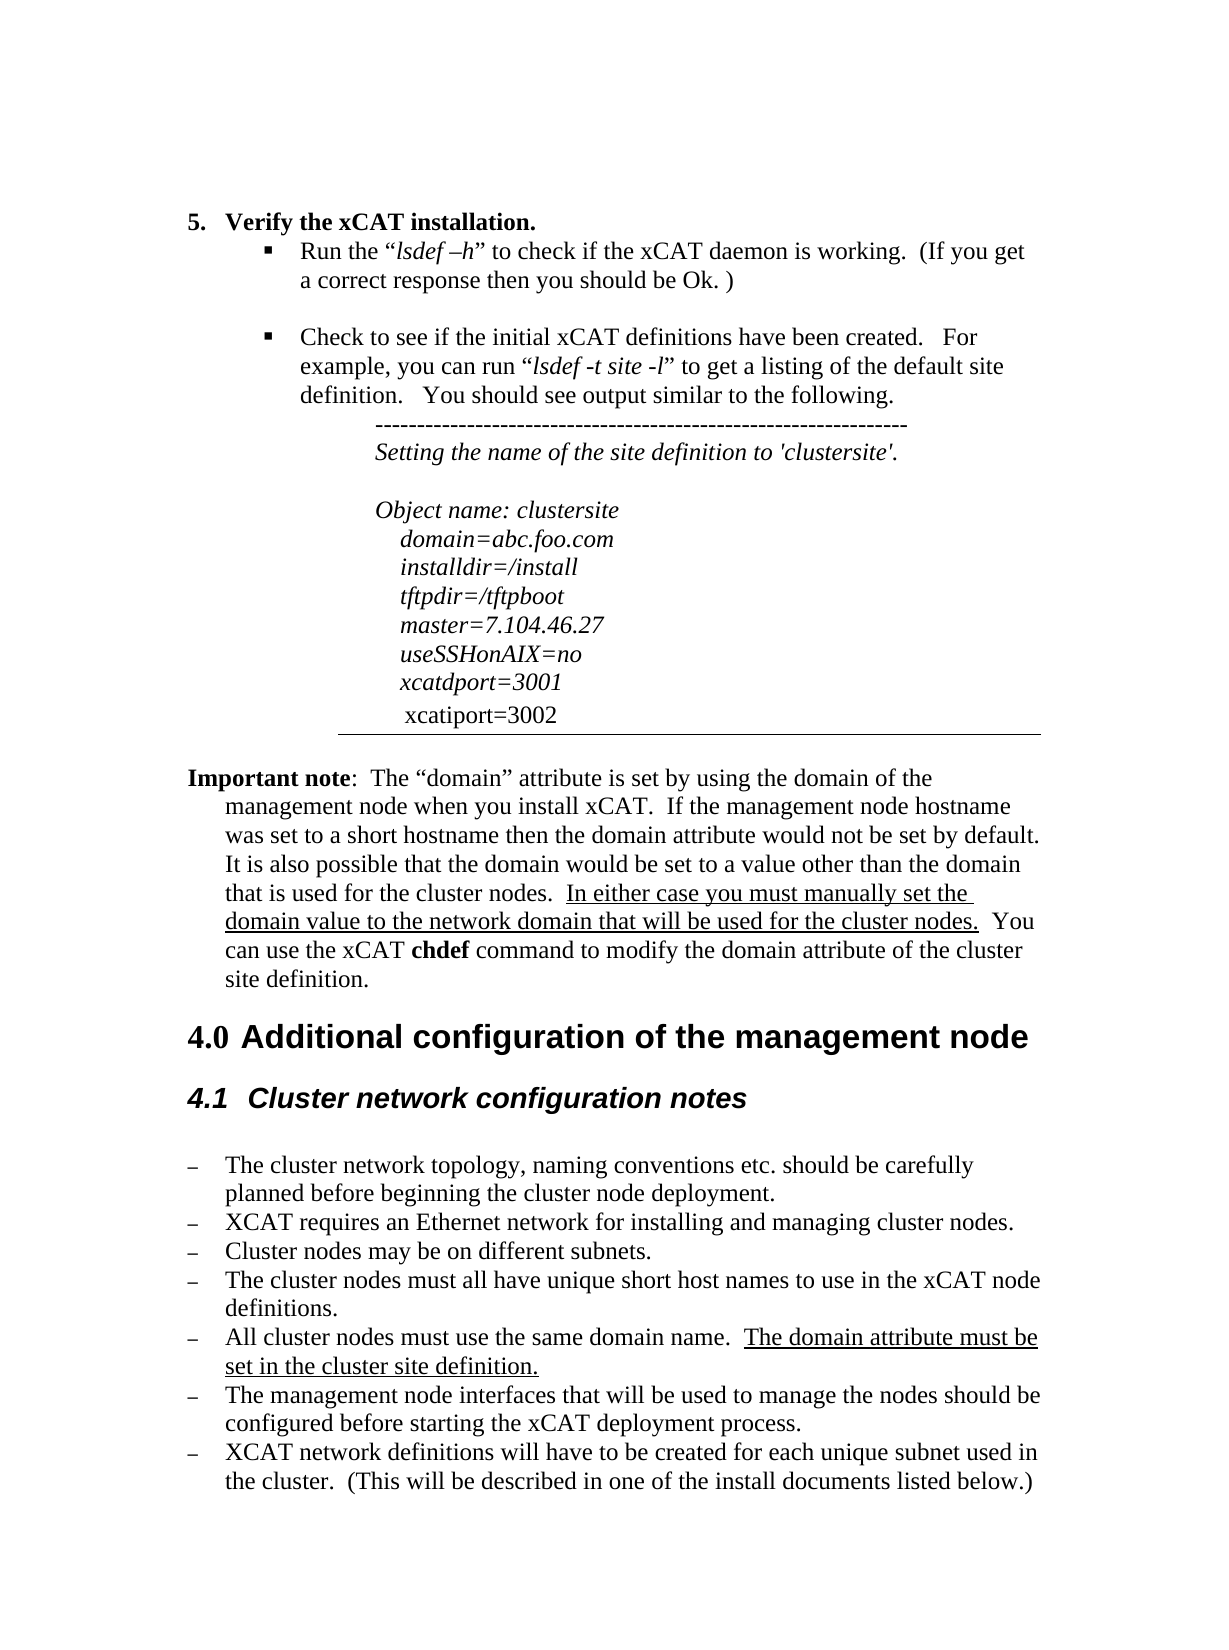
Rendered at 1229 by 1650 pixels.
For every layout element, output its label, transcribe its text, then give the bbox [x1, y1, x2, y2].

list Check to see if the initial xCAT definitions have been created. For example, you can run “lsdef -t site -l” to get a listing of the default site definition. You should see output similar to the following. [262, 322, 1041, 409]
list domain=abc.foo.com [337, 524, 1041, 552]
list tftpdir=/tftpboot [337, 581, 1041, 610]
list installdir=/install [337, 552, 1041, 581]
list All cluster nodes must use the same domain name. The domain attribute must be set in the cluster site definition. [187, 1322, 1041, 1380]
list useSSHonAIX=no [337, 639, 1041, 667]
list master=7.104.46.27 [337, 610, 1041, 639]
list XCAT network definitions will have to be created for each unique subnet used in the cluster. (This will be described in one of the install documents listed below.) [187, 1437, 1041, 1495]
list The cluster nodes must all have unique short host names to use in the xCAT node definitions. [187, 1265, 1041, 1322]
list Object name: clustersite [337, 495, 1041, 524]
list Setting the name of the site definition to 'clustersite'. [337, 437, 1041, 466]
list ---------------------------------------------------------------- [337, 409, 1041, 437]
list xcatdport=3001 [337, 667, 1041, 696]
list Cluster nodes may be on different subnets. [187, 1236, 1041, 1265]
list The management node interfaces that will be used to manage the nodes should be configured before starting the xCAT deployment process. [187, 1380, 1041, 1437]
list Verify the xCAT installation. [187, 207, 1041, 236]
subtitle Cluster network configuration notes [187, 1081, 1041, 1115]
list Run the “lsdef –h” to check if the xCAT daemon is working. (If you get a correct response then you should be Ok. ) [262, 236, 1041, 294]
subtitle Additional configuration of the management node [187, 1018, 1041, 1056]
list XCAT requires an Ethernet network for installing and managing cluster nodes. [187, 1207, 1041, 1236]
list xcatiport=3002 [337, 696, 1041, 734]
list Important note: The “domain” attribute is set by using the domain of the management node when you install xCAT. If the management node hostname was set to a short hostname then the domain attribute would not be set by default. It is also possible that the domain would be set to a value other than the domain that is used for the cluster nodes. In either case you must manually set the domain value to the network domain that will be used for the cluster nodes. You can use the xCAT chdef command to modify the domain attribute of the cluster site definition. [187, 763, 1041, 993]
list The cluster network topology, naming conventions etc. should be carefully planned before beginning the cluster node deployment. [187, 1150, 1041, 1207]
